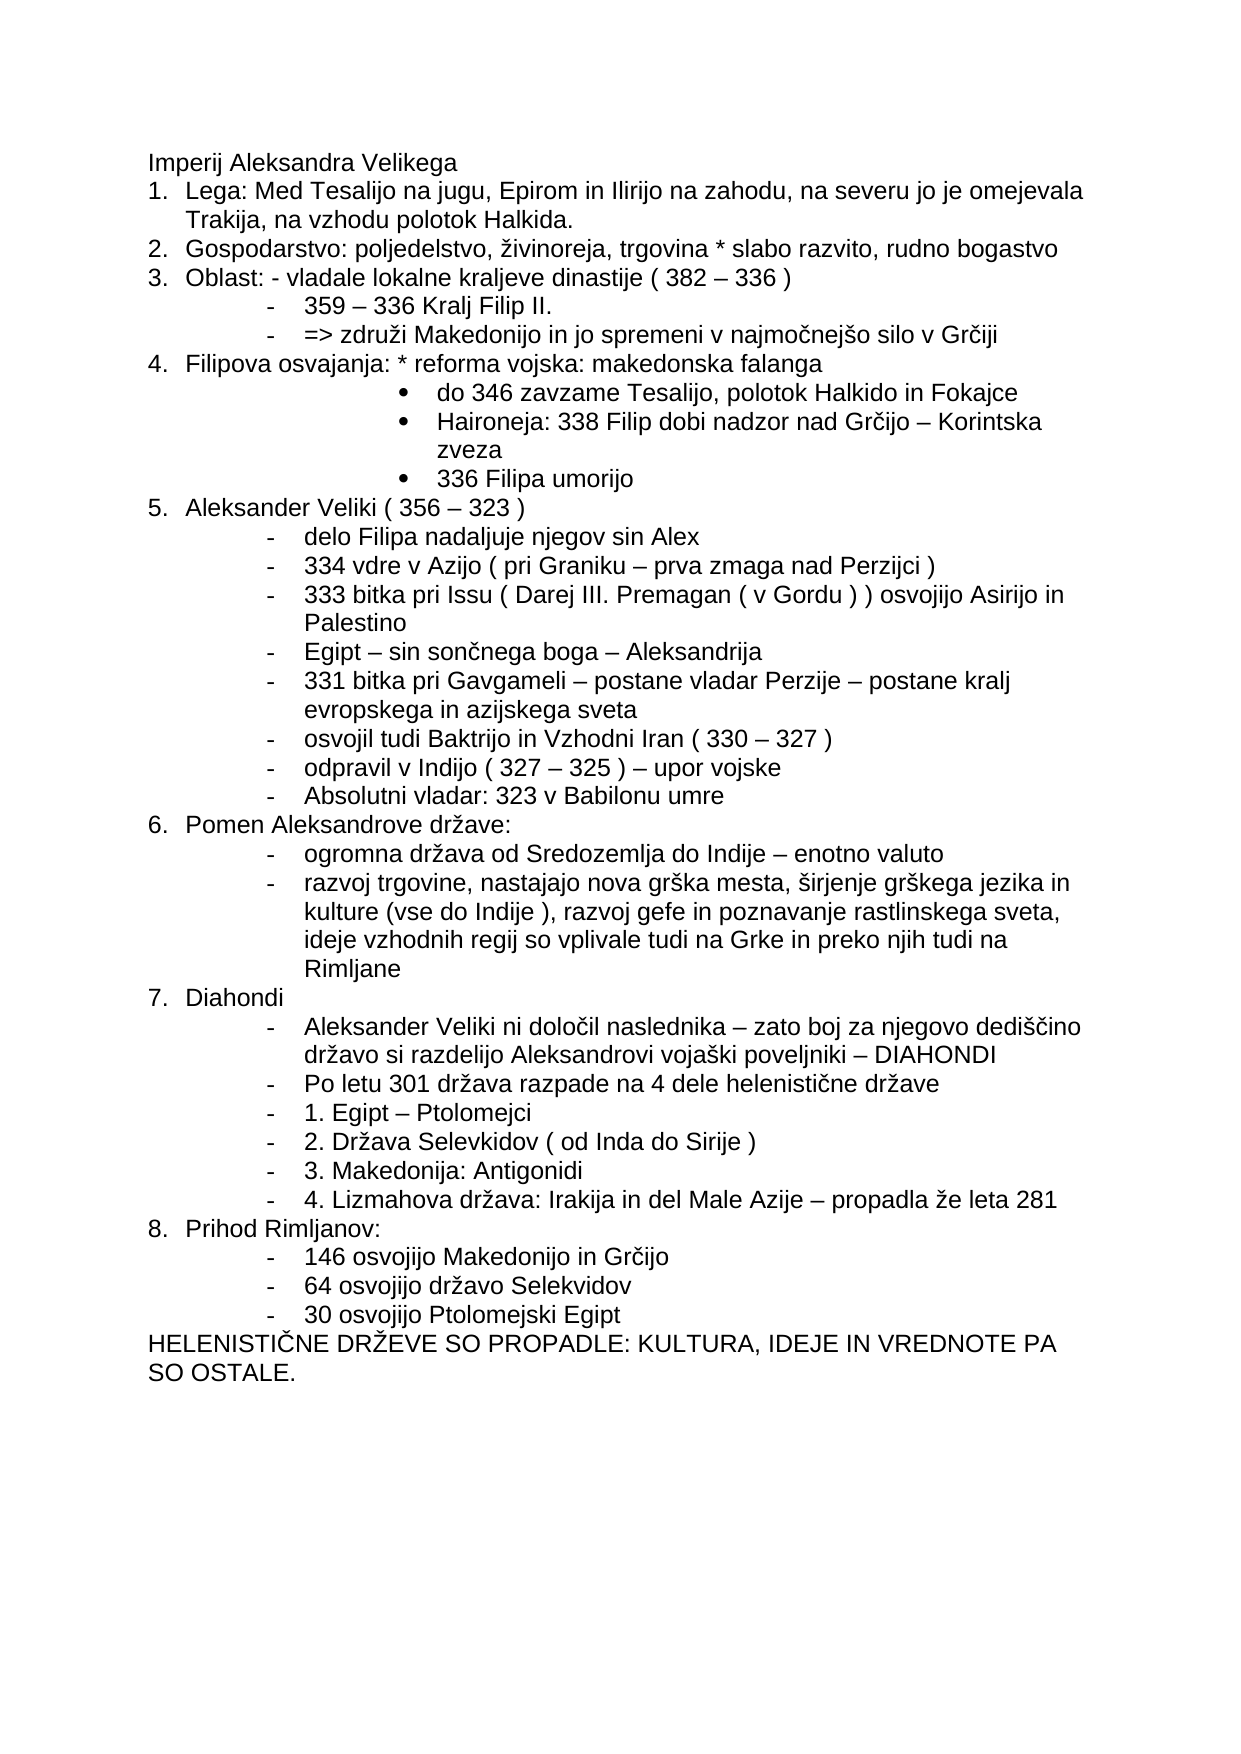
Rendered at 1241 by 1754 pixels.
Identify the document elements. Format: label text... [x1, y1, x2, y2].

list osvojil tudi Baktrijo in Vzhodni Iran ( 330 – 327 ) [266, 724, 1093, 752]
list do 346 zavzame Tesalijo, polotok Halkido in Fokajce [399, 378, 1093, 407]
list Po letu 301 država razpade na 4 dele helenistične države [266, 1069, 1093, 1098]
list Aleksander Veliki ni določil naslednika – zato boj za njegovo dediščino državo si razdelijo Aleksandrovi vojaški poveljniki – DIAHONDI [266, 1012, 1093, 1069]
list 3. Makedonija: Antigonidi [266, 1156, 1093, 1185]
list Filipova osvajanja: * reforma vojska: makedonska falanga [148, 349, 1093, 378]
list 30 osvojijo Ptolomejski Egipt [266, 1300, 1093, 1329]
list razvoj trgovine, nastajajo nova grška mesta, širjenje grškega jezika in kulture (vse do Indije ), razvoj gefe in poznavanje rastlinskega sveta, ideje vzhodnih regij so vplivale tudi na Grke in preko njih tudi na Rimljane [266, 868, 1093, 983]
list Oblast: - vladale lokalne kraljeve dinastije ( 382 – 336 ) [148, 263, 1093, 291]
list Egipt – sin sončnega boga – Aleksandrija [266, 637, 1093, 666]
list Lega: Med Tesalijo na jugu, Epirom in Ilirijo na zahodu, na severu jo je omejevala Trakija, na vzhodu polotok Halkida. [148, 176, 1093, 234]
list Diahondi [148, 983, 1093, 1012]
list 336 Filipa umorijo [399, 464, 1093, 493]
list Aleksander Veliki ( 356 – 323 ) [148, 493, 1093, 522]
text Imperij Aleksandra Velikega [148, 148, 1093, 176]
list 359 – 336 Kralj Filip II. [266, 291, 1093, 320]
list delo Filipa nadaljuje njegov sin Alex [266, 522, 1093, 551]
list 146 osvojijo Makedonijo in Grčijo [266, 1242, 1093, 1271]
list Prihod Rimljanov: [148, 1213, 1093, 1242]
list 4. Lizmahova država: Irakija in del Male Azije – propadla že leta 281 [266, 1185, 1093, 1213]
list 334 vdre v Azijo ( pri Graniku – prva zmaga nad Perzijci ) [266, 551, 1093, 579]
text HELENISTIČNE DRŽEVE SO PROPADLE: KULTURA, IDEJE IN VREDNOTE PA SO OSTALE. [148, 1329, 1093, 1386]
list => združi Makedonijo in jo spremeni v najmočnejšo silo v Grčiji [266, 320, 1093, 349]
list Absolutni vladar: 323 v Babilonu umre [266, 781, 1093, 810]
list Pomen Aleksandrove države: [148, 810, 1093, 839]
list 333 bitka pri Issu ( Darej III. Premagan ( v Gordu ) ) osvojijo Asirijo in Palestino [266, 579, 1093, 637]
list 64 osvojijo državo Selekvidov [266, 1271, 1093, 1300]
list 1. Egipt – Ptolomejci [266, 1098, 1093, 1127]
list 331 bitka pri Gavgameli – postane vladar Perzije – postane kralj evropskega in azijskega sveta [266, 666, 1093, 724]
list Haironeja: 338 Filip dobi nadzor nad Grčijo – Korintska zveza [399, 407, 1093, 464]
list Gospodarstvo: poljedelstvo, živinoreja, trgovina * slabo razvito, rudno bogastvo [148, 234, 1093, 263]
list ogromna država od Sredozemlja do Indije – enotno valuto [266, 839, 1093, 868]
list odpravil v Indijo ( 327 – 325 ) – upor vojske [266, 752, 1093, 781]
list 2. Država Selevkidov ( od Inda do Sirije ) [266, 1127, 1093, 1156]
